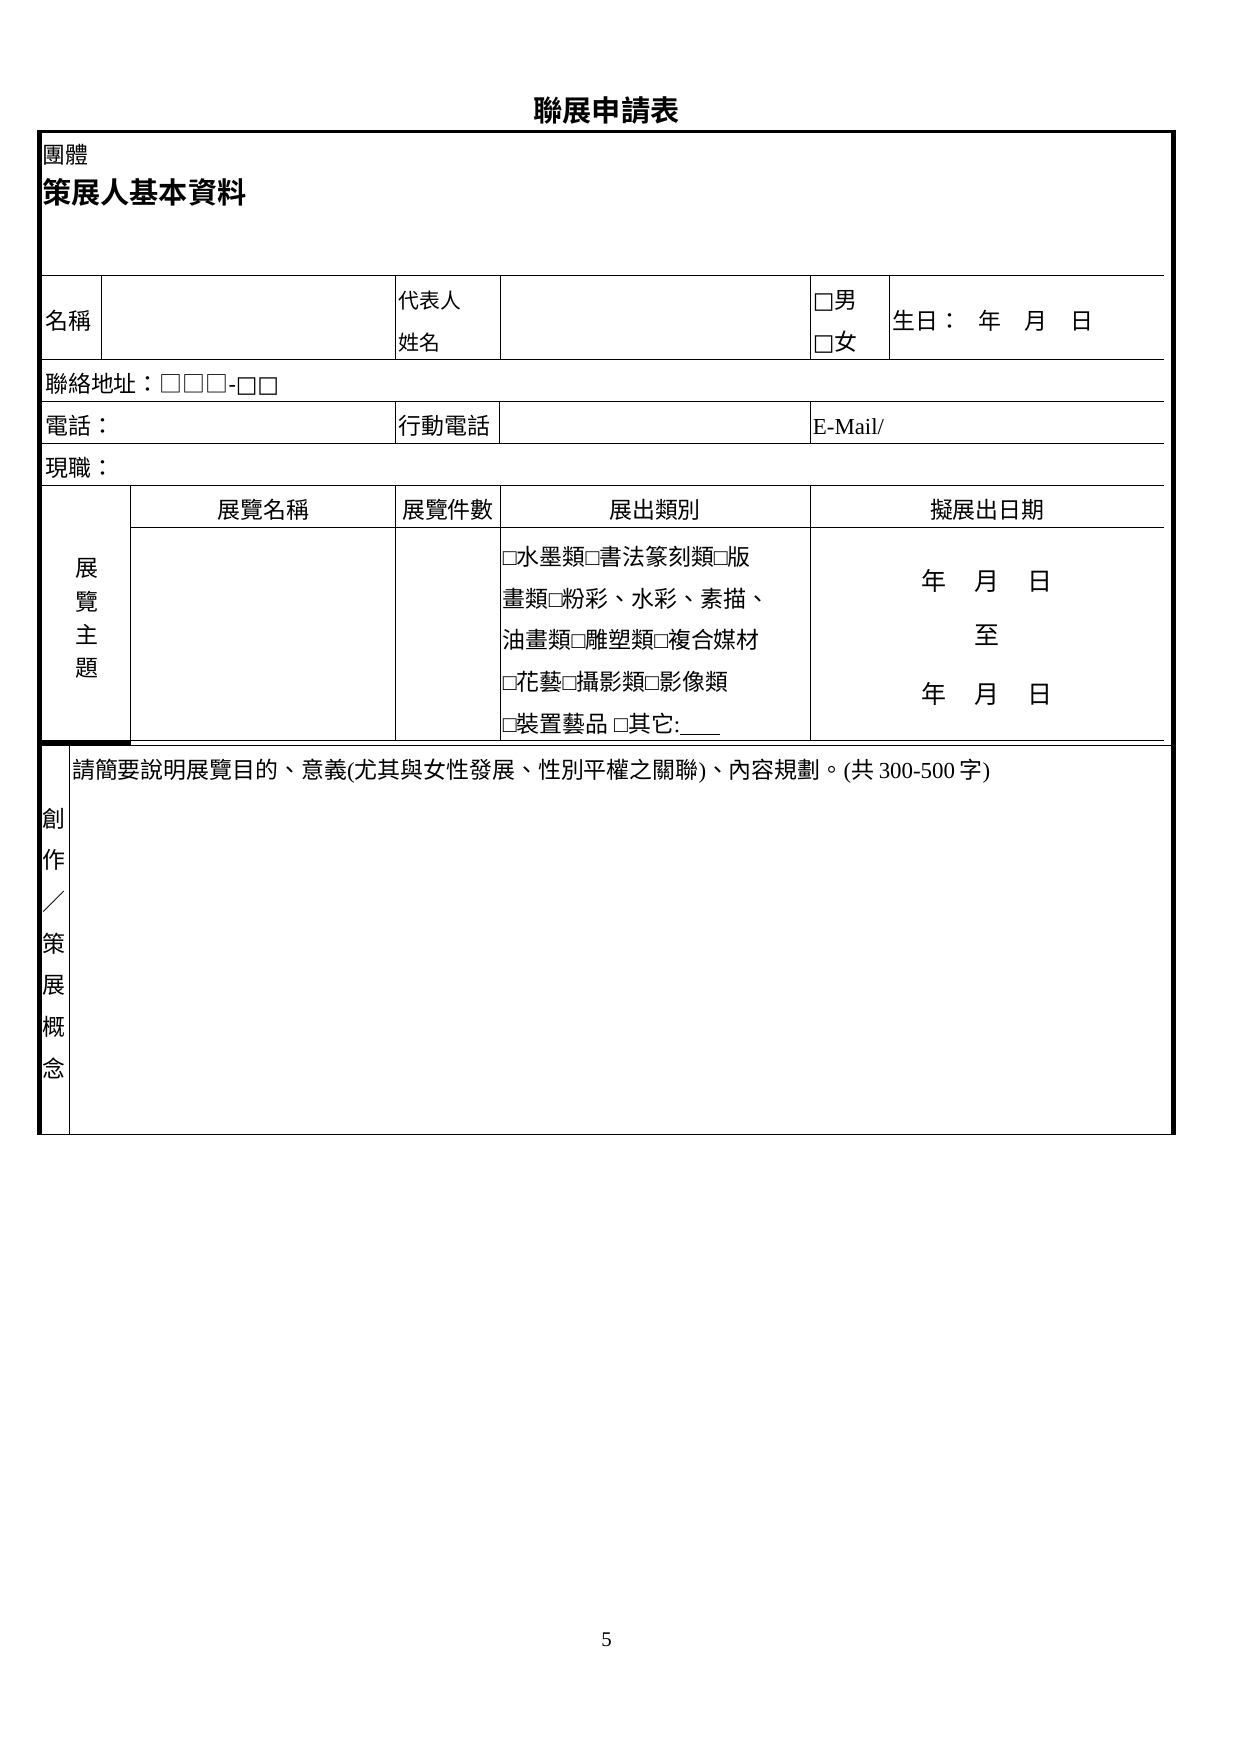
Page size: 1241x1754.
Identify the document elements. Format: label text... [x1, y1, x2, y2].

table_cell 創 作 ／ 策 展 概 念 [42, 746, 69, 1133]
table_cell 電話： [42, 402, 395, 443]
table_cell 聯絡地址：□□□-□□ [42, 360, 1164, 401]
table_cell [131, 528, 395, 740]
table_cell 行動電話 [396, 402, 499, 443]
table_header [501, 276, 810, 358]
table_cell 展覽名稱 [131, 486, 395, 527]
table_cell 擬展出日期 [811, 486, 1164, 527]
table_header 代表人 姓名 [396, 276, 500, 358]
table_cell 請簡要說明展覽目的、意義(尤其與女性發展、性別平權之關聯)、內容規劃。(共300-500字) [70, 746, 1171, 1133]
table_cell 展 覽 主 題 [42, 486, 130, 740]
table_header [102, 276, 395, 358]
table_cell 年 月 日 至 年 月 日 [811, 528, 1164, 740]
text 聯展申請表 [75, 87, 1137, 130]
table_header 團體 策展人基本資料 [42, 133, 1171, 745]
table_header □男 □女 [811, 276, 889, 358]
table_cell E-Mail/ [811, 402, 1164, 443]
table_cell 展覽件數 [396, 486, 500, 527]
table_header 名稱 [42, 276, 101, 358]
table_cell □水墨類□書法篆刻類□版 畫類□粉彩、水彩、素描、 油畫類□雕塑類□複合媒材 □花藝□攝影類□影像類 □裝置藝品 □其它: [501, 528, 810, 740]
table_cell [396, 528, 500, 740]
table_cell [500, 402, 810, 443]
table_cell 現職： [42, 444, 1164, 485]
table_header 生日： 年 月 日 [890, 276, 1164, 358]
table_cell 展出類別 [501, 486, 810, 527]
